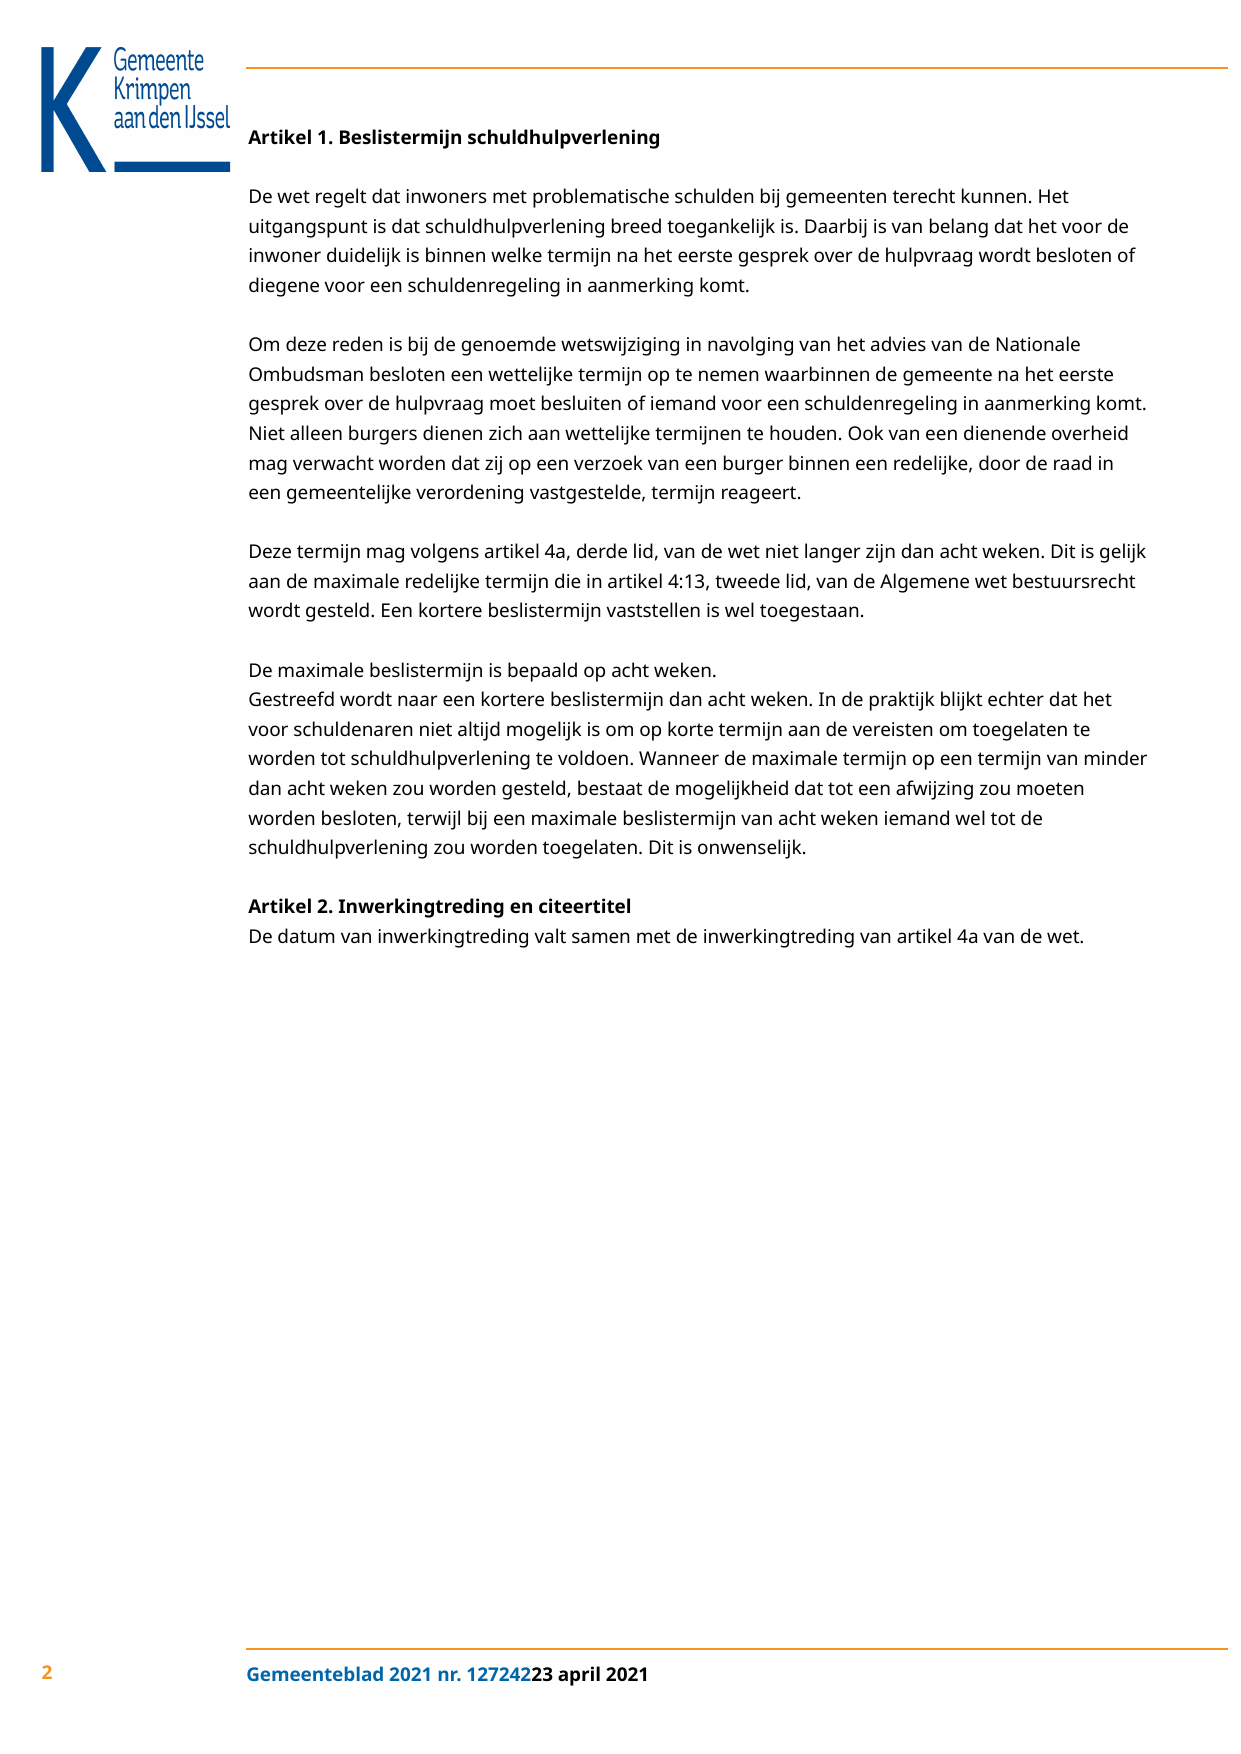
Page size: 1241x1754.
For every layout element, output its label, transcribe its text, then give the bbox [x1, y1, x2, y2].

text Artikel 1. Beslistermijn schuldhulpverlening [248, 124, 1152, 150]
text De wet regelt dat inwoners met problematische schulden bij gemeenten terecht kunnen. Het uitgangspunt is dat schuldhulpverlening breed toegankelijk is. Daarbij is van belang dat het voor de inwoner duidelijk is binnen welke termijn na het eerste gesprek over de hulpvraag wordt besloten of diegene voor een schuldenregeling in aanmerking komt. [248, 183, 1152, 298]
text De maximale beslistermijn is bepaald op acht weken. [248, 657, 1152, 683]
text De datum van inwerkingtreding valt samen met de inwerkingtreding van artikel 4a van de wet. [248, 923, 1152, 949]
text Deze termijn mag volgens artikel 4a, derde lid, van de wet niet langer zijn dan acht weken. Dit is gelijk aan de maximale redelijke termijn die in artikel 4:13, tweede lid, van de Algemene wet bestuursrecht wordt gesteld. Een kortere beslistermijn vaststellen is wel toegestaan. [248, 538, 1152, 623]
text Om deze reden is bij de genoemde wetswijziging in navolging van het advies van de Nationale Ombudsman besloten een wettelijke termijn op te nemen waarbinnen de gemeente na het eerste gesprek over de hulpvraag moet besluiten of iemand voor een schuldenregeling in aanmerking komt. Niet alleen burgers dienen zich aan wettelijke termijnen te houden. Ook van een dienende overheid mag verwacht worden dat zij op een verzoek van een burger binnen een redelijke, door de raad in een gemeentelijke verordening vastgestelde, termijn reageert. [248, 331, 1152, 505]
text Gestreefd wordt naar een kortere beslistermijn dan acht weken. In de praktijk blijkt echter dat het voor schuldenaren niet altijd mogelijk is om op korte termijn aan de vereisten om toegelaten te worden tot schuldhulpverlening te voldoen. Wanneer de maximale termijn op een termijn van minder dan acht weken zou worden gesteld, bestaat de mogelijkheid dat tot een afwijzing zou moeten worden besloten, terwijl bij een maximale beslistermijn van acht weken iemand wel tot de schuldhulpverlening zou worden toegelaten. Dit is onwenselijk. [248, 686, 1152, 860]
text Artikel 2. Inwerkingtreding en citeertitel [248, 893, 1152, 919]
picture [41, 47, 231, 172]
